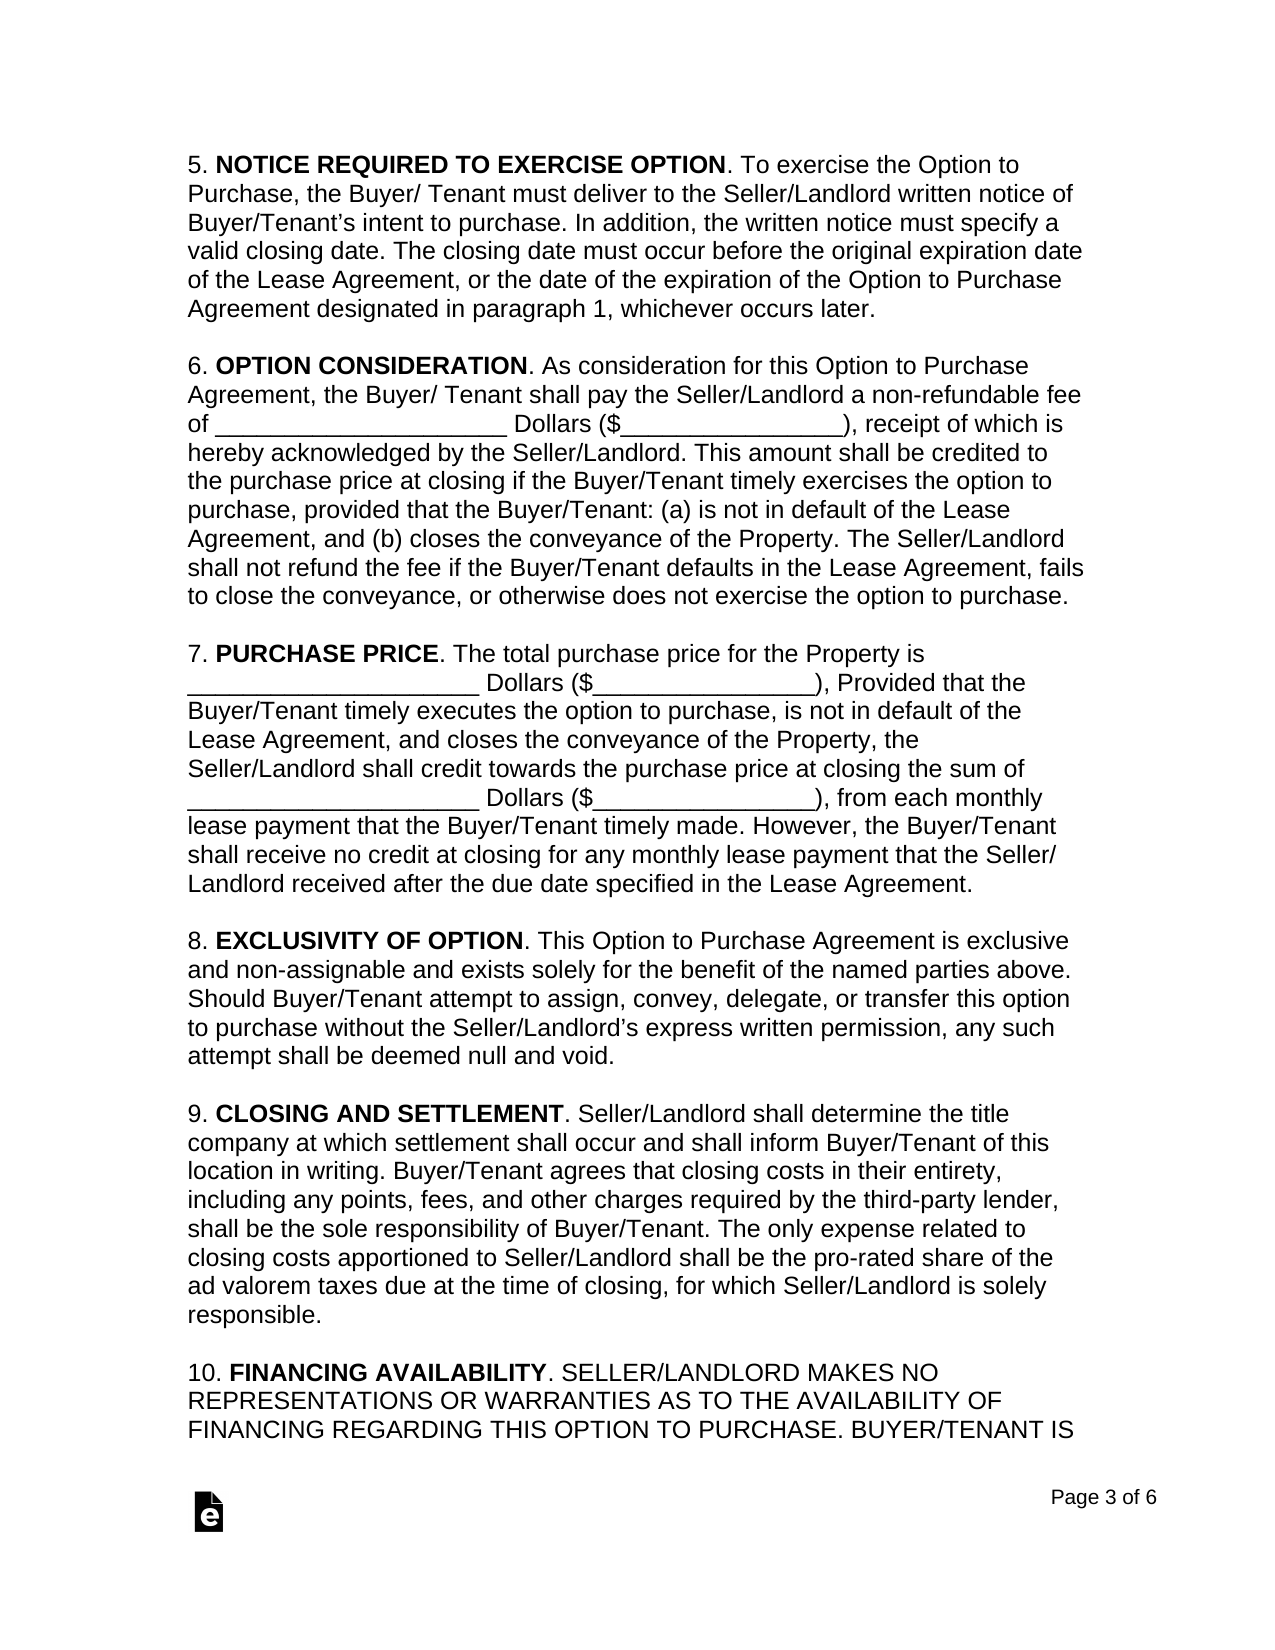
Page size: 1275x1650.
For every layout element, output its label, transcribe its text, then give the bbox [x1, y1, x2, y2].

text 7. PURCHASE PRICE. The total purchase price for the Property is _____________________ Dollars ($________________), Provided that the Buyer/Tenant timely executes the option to purchase, is not in default of the Lease Agreement, and closes the conveyance of the Property, the Seller/Landlord shall credit towards the purchase price at closing the sum of _____________________ Dollars ($________________), from each monthly lease payment that the Buyer/Tenant timely made. However, the Buyer/Tenant shall receive no credit at closing for any monthly lease payment that the Seller/ Landlord received after the due date specified in the Lease Agreement. [187, 639, 1087, 897]
text 8. EXCLUSIVITY OF OPTION. This Option to Purchase Agreement is exclusive and non-assignable and exists solely for the benefit of the named parties above. Should Buyer/Tenant attempt to assign, convey, delegate, or transfer this option to purchase without the Seller/Landlord’s express written permission, any such attempt shall be deemed null and void. [187, 926, 1087, 1070]
text 5. NOTICE REQUIRED TO EXERCISE OPTION. To exercise the Option to Purchase, the Buyer/ Tenant must deliver to the Seller/Landlord written notice of Buyer/Tenant’s intent to purchase. In addition, the written notice must specify a valid closing date. The closing date must occur before the original expiration date of the Lease Agreement, or the date of the expiration of the Option to Purchase Agreement designated in paragraph 1, whichever occurs later. [187, 150, 1087, 322]
text 10. FINANCING AVAILABILITY. SELLER/LANDLORD MAKES NO REPRESENTATIONS OR WARRANTIES AS TO THE AVAILABILITY OF FINANCING REGARDING THIS OPTION TO PURCHASE. BUYER/TENANT IS [187, 1357, 1087, 1444]
text 6. OPTION CONSIDERATION. As consideration for this Option to Purchase Agreement, the Buyer/ Tenant shall pay the Seller/Landlord a non-refundable fee of _____________________ Dollars ($________________), receipt of which is hereby acknowledged by the Seller/Landlord. This amount shall be credited to the purchase price at closing if the Buyer/Tenant timely exercises the option to purchase, provided that the Buyer/Tenant: (a) is not in default of the Lease Agreement, and (b) closes the conveyance of the Property. The Seller/Landlord shall not refund the fee if the Buyer/Tenant defaults in the Lease Agreement, fails to close the conveyance, or otherwise does not exercise the option to purchase. [187, 351, 1087, 610]
text 9. CLOSING AND SETTLEMENT. Seller/Landlord shall determine the title company at which settlement shall occur and shall inform Buyer/Tenant of this location in writing. Buyer/Tenant agrees that closing costs in their entirety, including any points, fees, and other charges required by the third-party lender, shall be the sole responsibility of Buyer/Tenant. The only expense related to closing costs apportioned to Seller/Landlord shall be the pro-rated share of the ad valorem taxes due at the time of closing, for which Seller/Landlord is solely responsible. [187, 1099, 1087, 1329]
